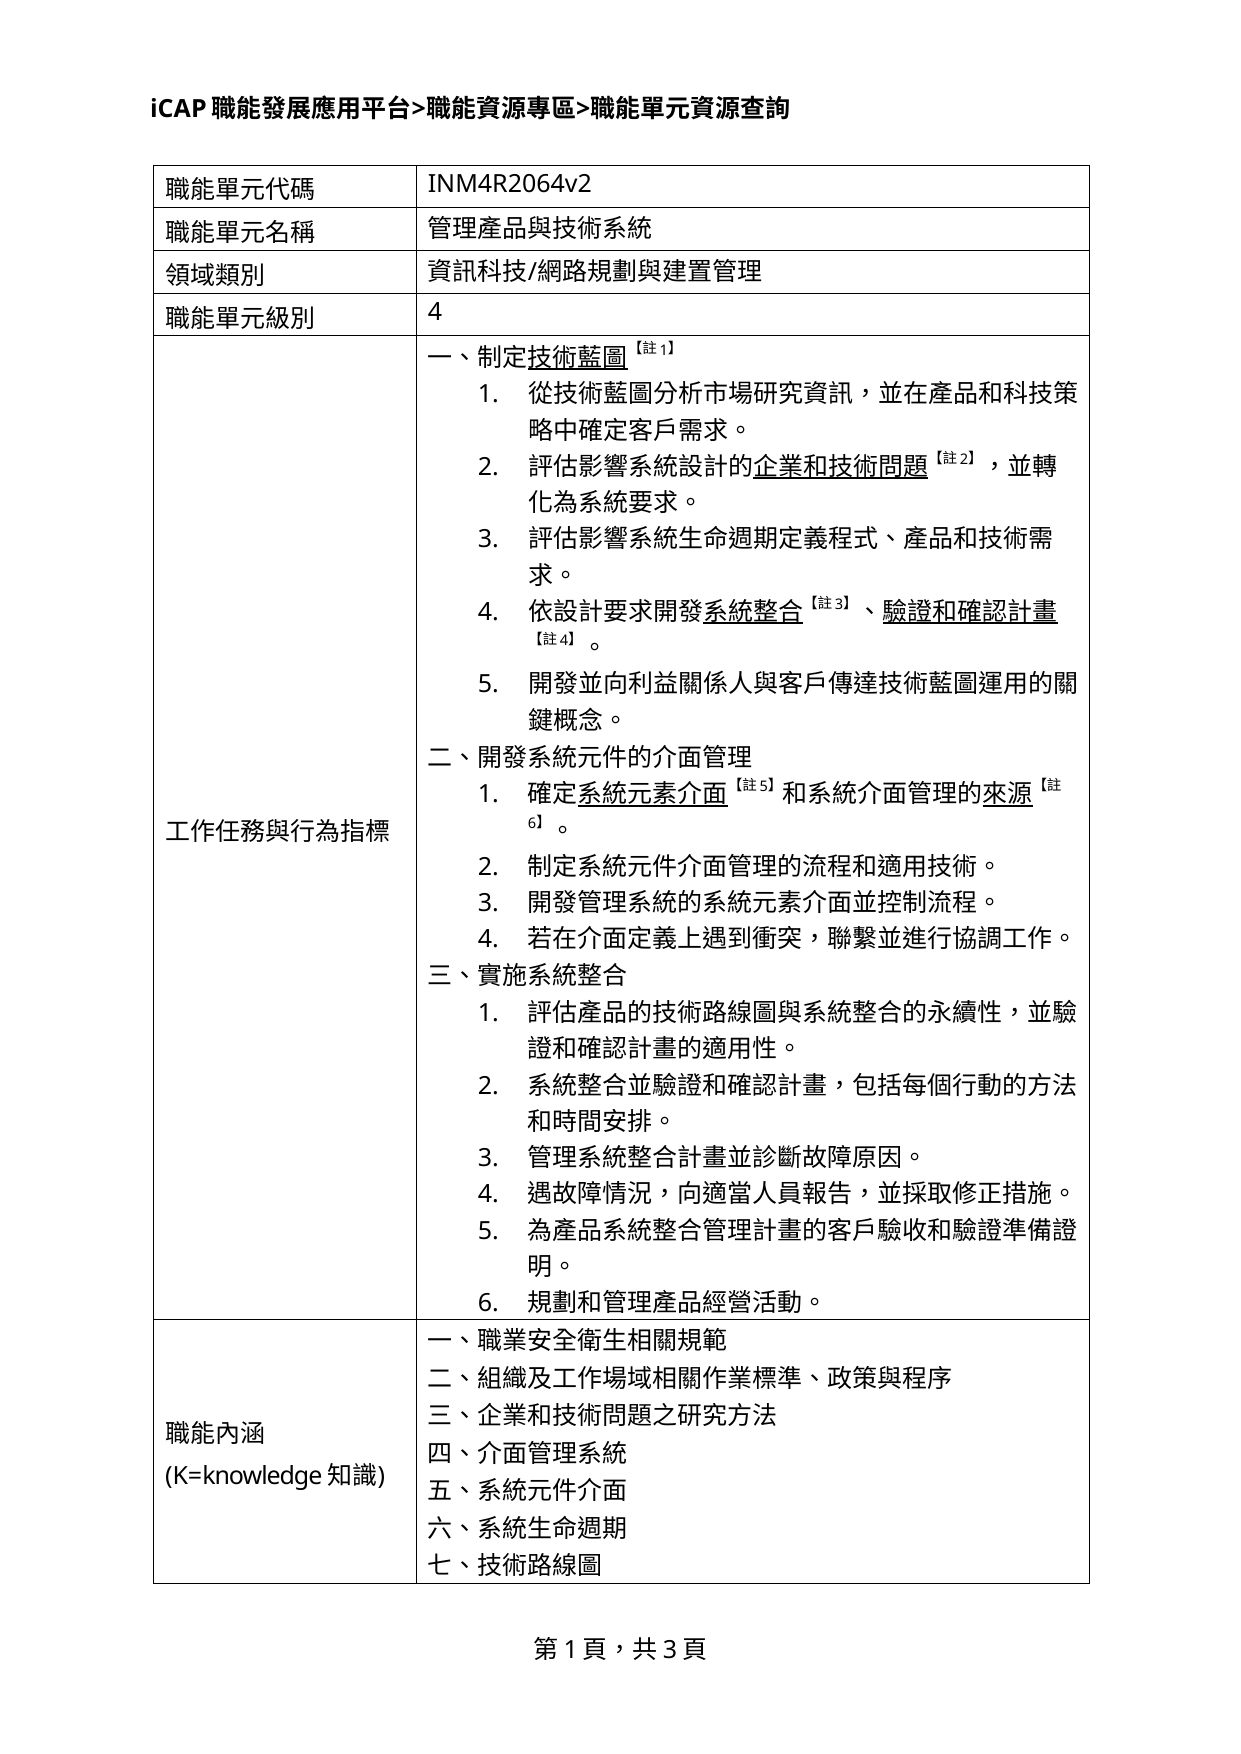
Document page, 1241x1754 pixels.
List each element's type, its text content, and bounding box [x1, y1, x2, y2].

table_cell 工作任務與行為指標 [154, 336, 416, 1319]
table_cell 管理產品與技術系統 [417, 208, 1089, 250]
table_cell 職能內涵 (K=knowledge知識) [154, 1320, 416, 1582]
table_cell 資訊科技/網路規劃與建置管理 [417, 251, 1089, 293]
table_cell 職能單元名稱 [154, 208, 416, 250]
table_cell 領域類別 [154, 251, 416, 293]
table_cell 4 [417, 294, 1089, 335]
table_header INM4R2064v2 [417, 166, 1089, 207]
table_cell 制定技術藍圖【註1】 從技術藍圖分析市場研究資訊，並在產品和科技策略中確定客戶需求。 評估影響系統設計的企業和技術問題【註2】，並轉化為系統要求。 評估影響系統生命週期定義程式、產品和技術需求。 依設計要求開發系統整合【註3】、驗證和確認計畫【註4】。 開發並向利益關係人與客戶傳達技術藍圖運用的關鍵概念。 開發系統元件的介面管理 確定系統元素介面【註5】和系統介面管理的來源【註6】。 制定系統元件介面管理的流程和適用技術。 開發管理系統的系統元素介面並控制流程。 若在介面定義上遇到衝突，聯繫並進行協調工作。 實施系統整合 評估產品的技術路線圖與系統整合的永續性，並驗證和確認計畫的適用性。 系統整合並驗證和確認計畫，包括每個行動的方法和時間安排。 管理系統整合計畫並診斷故障原因。 遇故障情況，向適當人員報告，並採取修正措施。 為產品系統整合管理計畫的客戶驗收和驗證準備證明。 規劃和管理產品經營活動。 [417, 336, 1089, 1319]
table_cell 職能單元級別 [154, 294, 416, 335]
table_cell 職業安全衛生相關規範 組織及工作場域相關作業標準、政策與程序 企業和技術問題之研究方法 介面管理系統 系統元件介面 系統生命週期 技術路線圖 [417, 1320, 1089, 1582]
table_header 職能單元代碼 [154, 166, 416, 207]
